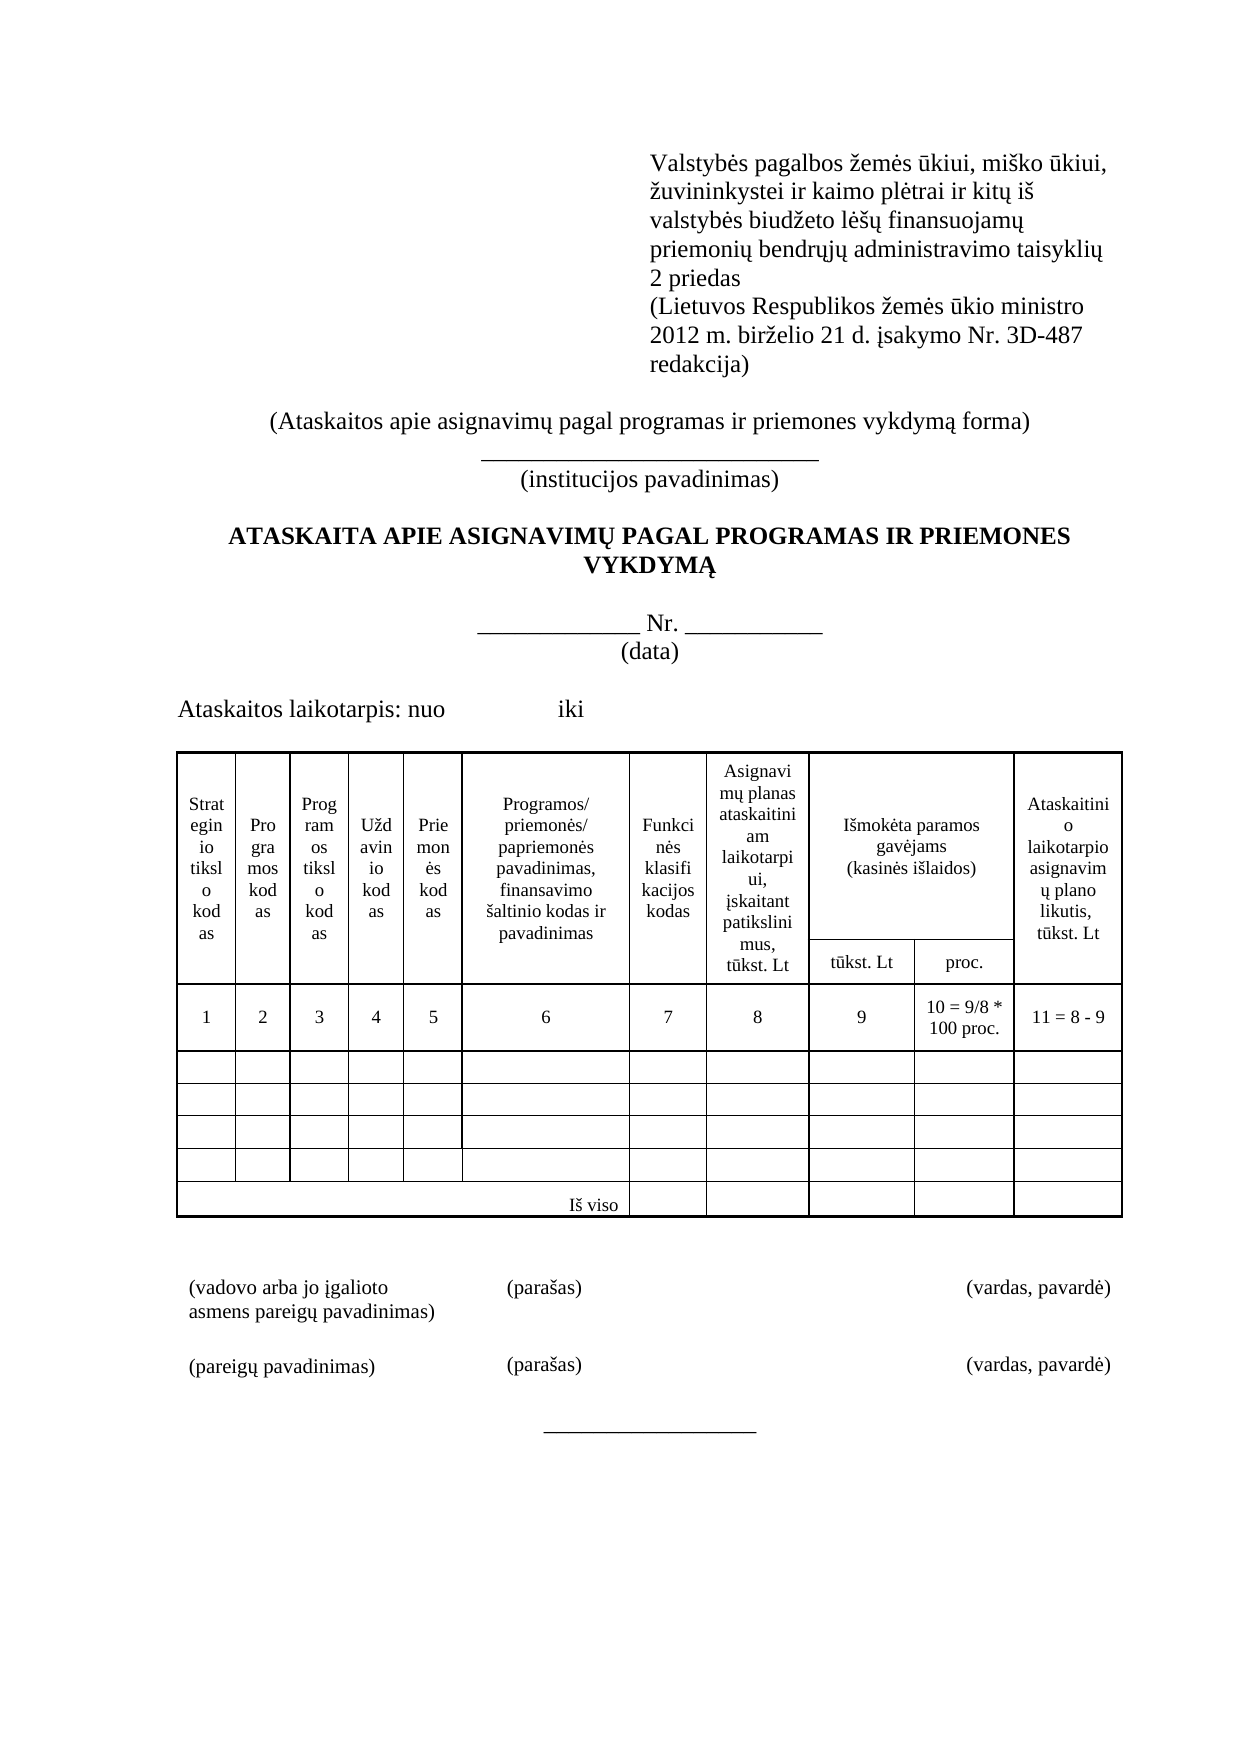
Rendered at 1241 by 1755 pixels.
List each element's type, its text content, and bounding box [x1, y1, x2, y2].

table_cell [236, 1052, 289, 1083]
text 2 priedas [649, 263, 1122, 291]
table_cell [178, 1149, 235, 1181]
table_cell [1015, 1149, 1121, 1181]
table_cell 7 [630, 985, 706, 1050]
table_cell [291, 1116, 348, 1148]
text (Lietuvos Respublikos žemės ūkio ministro [649, 291, 1122, 320]
text Ataskaitos laikotarpis: nuo iki [177, 694, 1122, 723]
table_header Priemonės kodas [404, 754, 461, 983]
table_cell [404, 1084, 461, 1115]
table_header Asignavimų planas ataskaitiniam laikotarpiui, įskaitant patikslinimus, tūkst. Lt [707, 754, 808, 983]
table_cell 2 [236, 985, 289, 1050]
table_header Ataskaitinio laikotarpio asignavimų plano likutis, tūkst. Lt [1015, 754, 1121, 983]
text (institucijos pavadinimas) [177, 464, 1122, 493]
table_cell [810, 1116, 914, 1148]
table_cell [915, 1052, 1013, 1083]
table_cell proc. [915, 940, 1013, 983]
table_cell [290, 1182, 344, 1215]
table_cell [707, 1084, 808, 1115]
table_header (pareigų pavadinimas) [177, 1352, 453, 1378]
table_cell [404, 1182, 458, 1215]
table_cell 10 = 9/8 * 100 proc. [915, 985, 1013, 1050]
table_cell [630, 1084, 706, 1115]
table_cell [810, 1149, 914, 1181]
table_cell [463, 1084, 629, 1115]
table_cell 11 = 8 - 9 [1015, 985, 1121, 1050]
table_cell [1015, 1084, 1121, 1115]
table_cell [236, 1084, 289, 1115]
table_cell [349, 1052, 403, 1083]
table_cell 8 [707, 985, 808, 1050]
table_cell [810, 1182, 914, 1215]
table_cell [291, 1149, 348, 1181]
table_header (vadovo arba jo įgalioto asmens pareigų pavadinimas) [177, 1275, 453, 1323]
table_cell [463, 1052, 629, 1083]
table_cell [236, 1116, 289, 1148]
table_cell [630, 1052, 706, 1083]
table_header (vardas, pavardė) [635, 1275, 1122, 1323]
table_cell tūkst. Lt [810, 940, 914, 983]
table_cell Iš viso [458, 1182, 629, 1215]
table_header (parašas) [454, 1352, 635, 1378]
table_cell [463, 1116, 629, 1148]
table_cell [707, 1052, 808, 1083]
table_cell [810, 1052, 914, 1083]
text ATASKAITA APIE ASIGNAVIMŲ PAGAL PROGRAMAS IR PRIEMONES VYKDYMĄ [177, 521, 1122, 579]
table_cell [1015, 1182, 1121, 1215]
table_cell [915, 1084, 1013, 1115]
text (data) [177, 636, 1122, 665]
table_cell [291, 1052, 348, 1083]
table_cell [630, 1149, 706, 1181]
text priemonių bendrųjų administravimo taisyklių [649, 234, 1122, 263]
table_cell [404, 1116, 461, 1148]
text _____________ Nr. ___________ [177, 608, 1122, 636]
table_cell [404, 1052, 461, 1083]
table_cell [178, 1084, 235, 1115]
text Valstybės pagalbos žemės ūkiui, miško ūkiui, [649, 148, 1122, 176]
table_cell [463, 1149, 629, 1181]
table_header Uždavinio kodas [349, 754, 403, 983]
table_cell [236, 1149, 289, 1181]
table_cell 3 [291, 985, 348, 1050]
table_cell 4 [349, 985, 403, 1050]
table_header Programos tikslo kodas [291, 754, 348, 983]
table_cell [915, 1182, 1013, 1215]
table_cell [178, 1052, 235, 1083]
table_cell [915, 1149, 1013, 1181]
table_cell [349, 1084, 403, 1115]
table_cell 1 [178, 985, 235, 1050]
text valstybės biudžeto lėšų finansuojamų [649, 205, 1122, 234]
table_header Strateginio tikslo kodas [178, 754, 235, 983]
table_cell [349, 1149, 403, 1181]
table_cell 9 [810, 985, 914, 1050]
text 2012 m. birželio 21 d. įsakymo Nr. 3D-487 redakcija) [649, 320, 1122, 378]
table_cell 5 [404, 985, 461, 1050]
table_cell [630, 1116, 706, 1148]
table_cell [178, 1116, 235, 1148]
table_header Programos/priemonės/papriemonės pavadinimas, finansavimo šaltinio kodas ir pavadinimas [463, 754, 629, 983]
text ___________________________ [177, 435, 1122, 464]
text _________________ [177, 1407, 1122, 1436]
text (Ataskaitos apie asignavimų pagal programas ir priemones vykdymą forma) [177, 406, 1122, 435]
table_cell 6 [463, 985, 629, 1050]
table_header (parašas) [454, 1275, 635, 1323]
table_cell [915, 1116, 1013, 1148]
table_cell [707, 1149, 808, 1181]
table_cell [1015, 1052, 1121, 1083]
table_cell [404, 1149, 462, 1181]
table_header Programos kodas [236, 754, 289, 983]
table_cell [178, 1182, 235, 1215]
table_header Išmokėta paramos gavėjams (kasinės išlaidos) [810, 754, 1013, 939]
text žuvininkystei ir kaimo plėtrai ir kitų iš [649, 176, 1122, 205]
table_header Funkcinės klasifikacijos kodas [630, 754, 706, 983]
table_cell [707, 1182, 808, 1215]
table_cell [344, 1182, 404, 1215]
table_cell [810, 1084, 914, 1115]
table_cell [235, 1182, 290, 1215]
table_cell [291, 1084, 348, 1115]
table_cell [349, 1116, 403, 1148]
table_cell [630, 1182, 706, 1215]
table_cell [1015, 1116, 1121, 1148]
table_header (vardas, pavardė) [635, 1352, 1122, 1378]
table_cell [707, 1116, 808, 1148]
